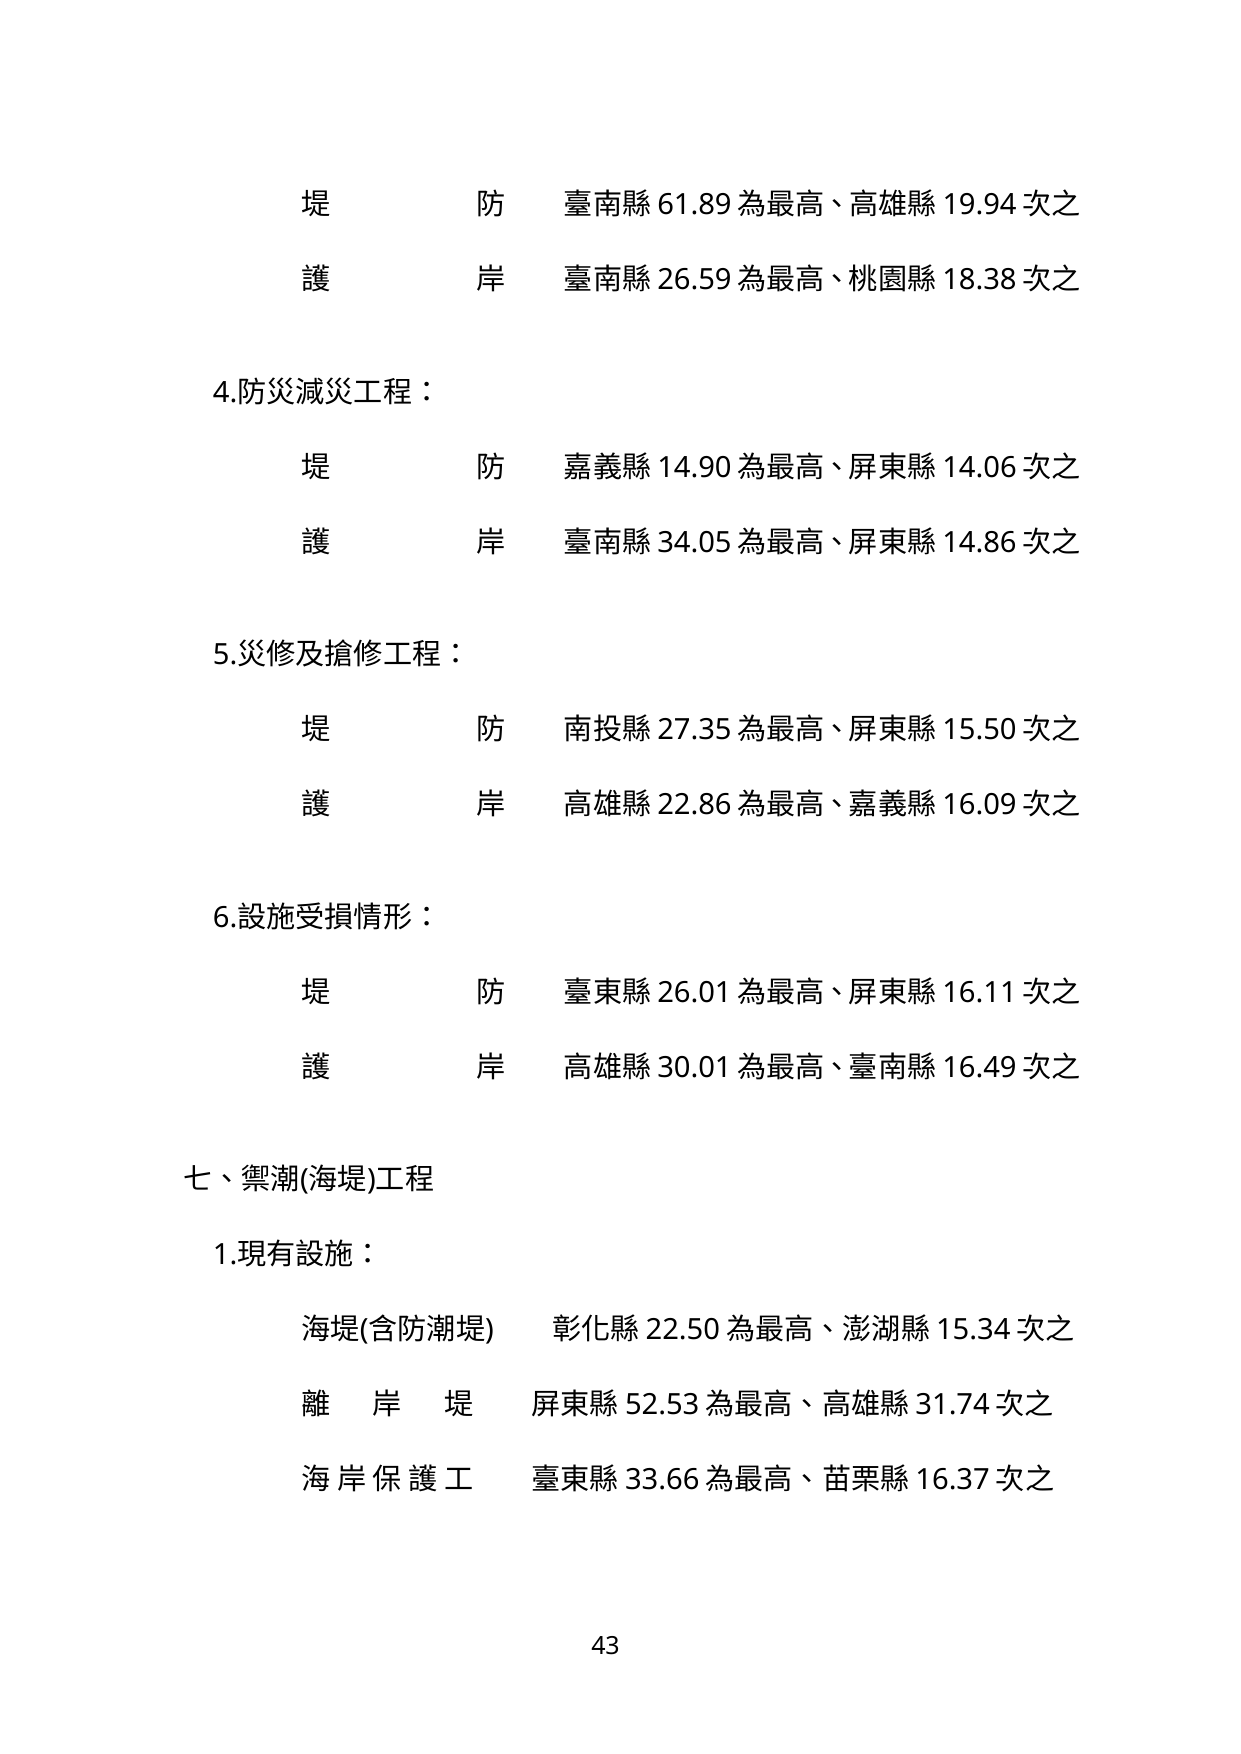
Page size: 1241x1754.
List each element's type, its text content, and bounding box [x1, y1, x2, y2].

text 護 岸 高雄縣22.86為最高、嘉義縣16.09次之 [301, 764, 1081, 839]
text 離 岸 堤 屏東縣52.53為最高、高雄縣31.74次之 [301, 1364, 1081, 1439]
text 護 岸 臺南縣26.59為最高、桃園縣18.38次之 [301, 239, 1081, 314]
text 6.設施受損情形： [213, 877, 1081, 952]
text 海 岸 保 護 工 臺東縣33.66為最高、苗栗縣16.37次之 [301, 1439, 1081, 1514]
text 海堤(含防潮堤) 彰化縣22.50為最高、澎湖縣15.34次之 [301, 1289, 1081, 1364]
text 堤 防 臺東縣26.01為最高、屏東縣16.11次之 [301, 952, 1081, 1027]
text 護 岸 臺南縣34.05為最高、屏東縣14.86次之 [301, 502, 1081, 577]
text 護 岸 高雄縣30.01為最高、臺南縣16.49次之 [301, 1027, 1081, 1102]
text 5.災修及搶修工程： [213, 614, 1081, 689]
text 堤 防 嘉義縣14.90為最高、屏東縣14.06次之 [301, 427, 1081, 502]
text 七、禦潮(海堤)工程 [183, 1139, 1081, 1214]
text 1.現有設施： [213, 1214, 1081, 1289]
text 堤 防 臺南縣61.89為最高、高雄縣19.94次之 [301, 164, 1081, 239]
text 4.防災減災工程： [213, 352, 1081, 427]
text 堤 防 南投縣27.35為最高、屏東縣15.50次之 [301, 689, 1081, 764]
